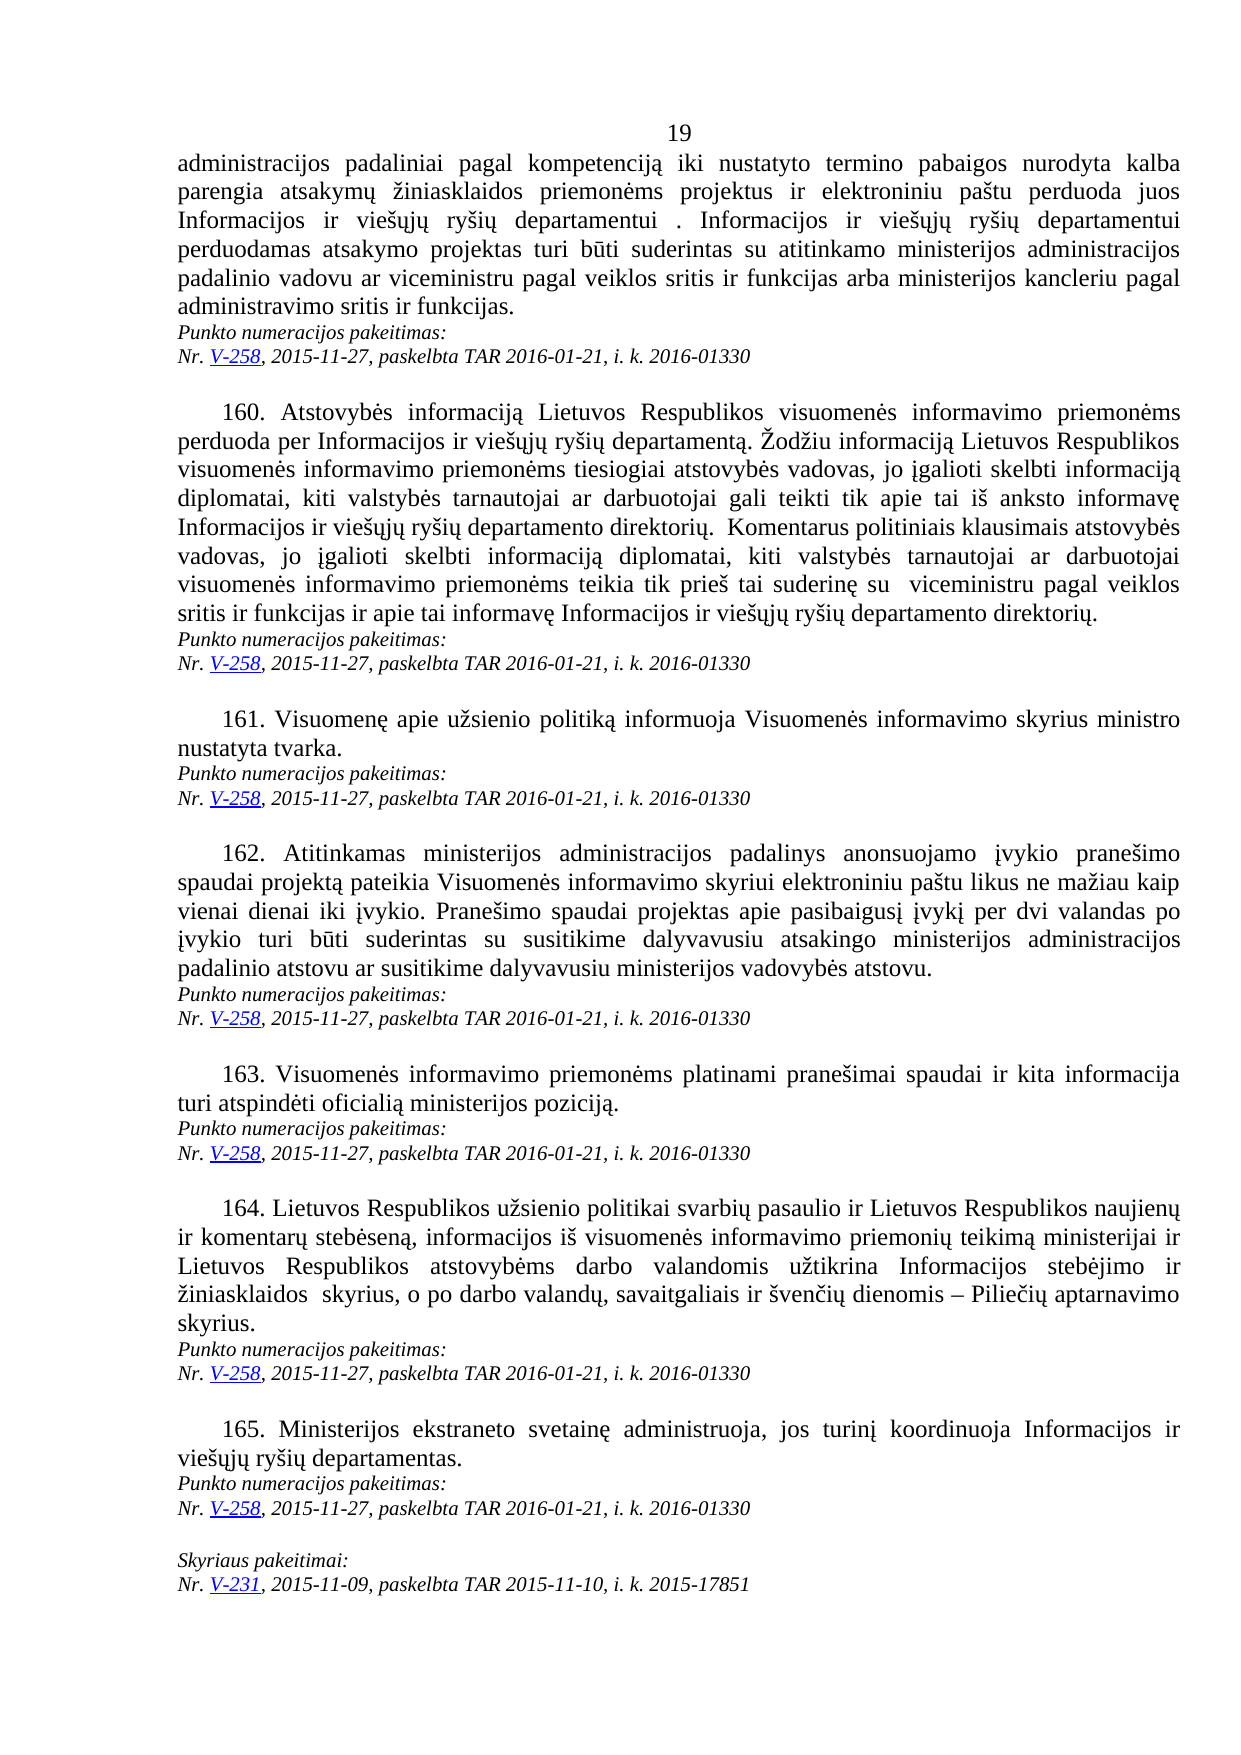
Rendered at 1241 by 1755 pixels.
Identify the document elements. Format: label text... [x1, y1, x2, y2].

text 160. Atstovybės informaciją Lietuvos Respublikos visuomenės informavimo priemonėms perduoda per Informacijos ir viešųjų ryšių departamentą. Žodžiu informaciją Lietuvos Respublikos visuomenės informavimo priemonėms tiesiogiai atstovybės vadovas, jo įgalioti skelbti informaciją diplomatai, kiti valstybės tarnautojai ar darbuotojai gali teikti tik apie tai iš anksto informavę Informacijos ir viešųjų ryšių departamento direktorių. Komentarus politiniais klausimais atstovybės vadovas, jo įgalioti skelbti informaciją diplomatai, kiti valstybės tarnautojai ar darbuotojai visuomenės informavimo priemonėms teikia tik prieš tai suderinę su viceministru pagal veiklos sritis ir funkcijas ir apie tai informavę Informacijos ir viešųjų ryšių departamento direktorių. [177, 397, 1181, 627]
text Nr. V-258, 2015-11-27, paskelbta TAR 2016-01-21, i. k. 2016-01330 [177, 1006, 1181, 1030]
text Punkto numeracijos pakeitimas: [177, 1337, 1181, 1361]
text 164. Lietuvos Respublikos užsienio politikai svarbių pasaulio ir Lietuvos Respublikos naujienų ir komentarų stebėseną, informacijos iš visuomenės informavimo priemonių teikimą ministerijai ir Lietuvos Respublikos atstovybėms darbo valandomis užtikrina Informacijos stebėjimo ir žiniasklaidos skyrius, o po darbo valandų, savaitgaliais ir švenčių dienomis – Piliečių aptarnavimo skyrius. [177, 1193, 1181, 1337]
text Nr. V-258, 2015-11-27, paskelbta TAR 2016-01-21, i. k. 2016-01330 [177, 651, 1181, 675]
text Nr. V-258, 2015-11-27, paskelbta TAR 2016-01-21, i. k. 2016-01330 [177, 1495, 1181, 1519]
text 165. Ministerijos ekstraneto svetainę administruoja, jos turinį koordinuoja Informacijos ir viešųjų ryšių departamentas. [177, 1414, 1181, 1471]
text Punkto numeracijos pakeitimas: [177, 982, 1181, 1006]
text Punkto numeracijos pakeitimas: [177, 627, 1181, 651]
text Nr. V-258, 2015-11-27, paskelbta TAR 2016-01-21, i. k. 2016-01330 [177, 1361, 1181, 1385]
text 162. Atitinkamas ministerijos administracijos padalinys anonsuojamo įvykio pranešimo spaudai projektą pateikia Visuomenės informavimo skyriui elektroniniu paštu likus ne mažiau kaip vienai dienai iki įvykio. Pranešimo spaudai projektas apie pasibaigusį įvykį per dvi valandas po įvykio turi būti suderintas su susitikime dalyvavusiu atsakingo ministerijos administracijos padalinio atstovu ar susitikime dalyvavusiu ministerijos vadovybės atstovu. [177, 838, 1181, 982]
text administracijos padaliniai pagal kompetenciją iki nustatyto termino pabaigos nurodyta kalba parengia atsakymų žiniasklaidos priemonėms projektus ir elektroniniu paštu perduoda juos Informacijos ir viešųjų ryšių departamentui . Informacijos ir viešųjų ryšių departamentui perduodamas atsakymo projektas turi būti suderintas su atitinkamo ministerijos administracijos padalinio vadovu ar viceministru pagal veiklos sritis ir funkcijas arba ministerijos kancleriu pagal administravimo sritis ir funkcijas. [177, 148, 1181, 320]
text 163. Visuomenės informavimo priemonėms platinami pranešimai spaudai ir kita informacija turi atspindėti oficialią ministerijos poziciją. [177, 1059, 1181, 1116]
text Nr. V-231, 2015-11-09, paskelbta TAR 2015-11-10, i. k. 2015-17851 [177, 1572, 1181, 1596]
text 161. Visuomenę apie užsienio politiką informuoja Visuomenės informavimo skyrius ministro nustatyta tvarka. [177, 704, 1181, 761]
text Nr. V-258, 2015-11-27, paskelbta TAR 2016-01-21, i. k. 2016-01330 [177, 344, 1181, 368]
text Punkto numeracijos pakeitimas: [177, 1471, 1181, 1495]
text Punkto numeracijos pakeitimas: [177, 1116, 1181, 1140]
text Nr. V-258, 2015-11-27, paskelbta TAR 2016-01-21, i. k. 2016-01330 [177, 1140, 1181, 1164]
text Skyriaus pakeitimai: [177, 1548, 1181, 1572]
text Punkto numeracijos pakeitimas: [177, 761, 1181, 785]
text Nr. V-258, 2015-11-27, paskelbta TAR 2016-01-21, i. k. 2016-01330 [177, 785, 1181, 809]
text Punkto numeracijos pakeitimas: [177, 320, 1181, 344]
